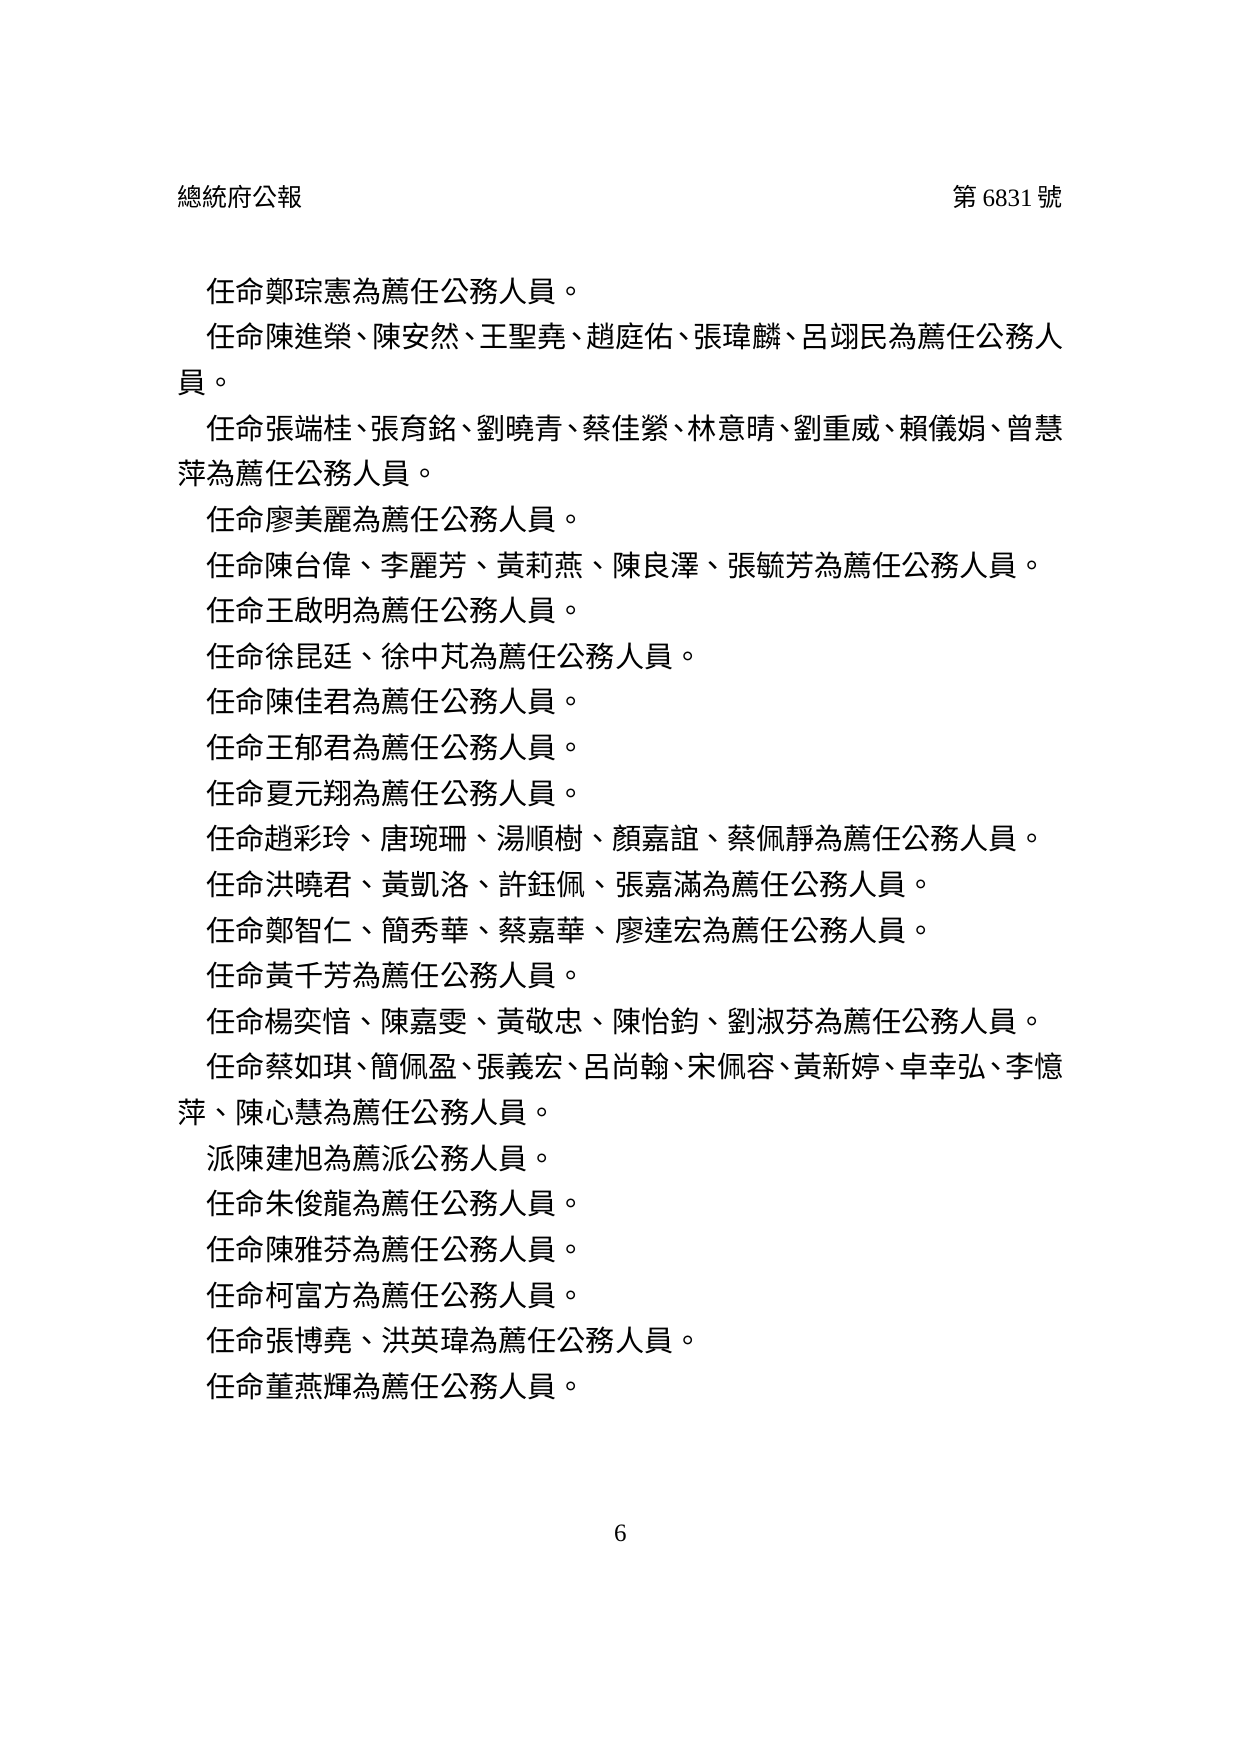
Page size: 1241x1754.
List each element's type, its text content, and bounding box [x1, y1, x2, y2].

text 任命柯富方為薦任公務人員。 [177, 1269, 1063, 1315]
text 任命陳台偉、李麗芳、黃莉燕、陳良澤、張毓芳為薦任公務人員。 [177, 539, 1063, 585]
text 任命陳佳君為薦任公務人員。 [177, 676, 1063, 722]
text 任命楊奕愔、陳嘉雯、黃敬忠、陳怡鈞、劉淑芬為薦任公務人員。 [177, 996, 1063, 1041]
text 任命洪曉君、黃凱洛、許鈺佩、張嘉滿為薦任公務人員。 [177, 859, 1063, 904]
text 任命夏元翔為薦任公務人員。 [177, 768, 1063, 813]
text 任命徐昆廷、徐中芃為薦任公務人員。 [177, 631, 1063, 676]
text 任命蔡如琪、簡佩盈、張義宏、呂尚翰、宋佩容、黃新婷、卓幸弘、李憶萍、陳心慧為薦任公務人員。 [177, 1041, 1063, 1133]
text 任命朱俊龍為薦任公務人員。 [177, 1178, 1063, 1224]
text 任命黃千芳為薦任公務人員。 [177, 950, 1063, 996]
text 任命王郁君為薦任公務人員。 [177, 722, 1063, 768]
text 任命張博堯、洪英瑋為薦任公務人員。 [177, 1315, 1063, 1361]
text 任命陳進榮、陳安然、王聖堯、趙庭佑、張瑋麟、呂翊民為薦任公務人員。 [177, 311, 1063, 403]
text 任命趙彩玲、唐琬珊、湯順樹、顏嘉誼、蔡佩靜為薦任公務人員。 [177, 813, 1063, 859]
text 派陳建旭為薦派公務人員。 [177, 1133, 1063, 1178]
text 任命鄭智仁、簡秀華、蔡嘉華、廖達宏為薦任公務人員。 [177, 904, 1063, 950]
text 任命董燕輝為薦任公務人員。 [177, 1361, 1063, 1407]
text 任命王啟明為薦任公務人員。 [177, 585, 1063, 631]
text 任命廖美麗為薦任公務人員。 [177, 494, 1063, 539]
text 任命陳雅芬為薦任公務人員。 [177, 1224, 1063, 1269]
text 任命鄭琮憲為薦任公務人員。 [177, 266, 1063, 311]
text 任命張端桂、張育銘、劉曉青、蔡佳縈、林意晴、劉重威、賴儀娟、曾慧萍為薦任公務人員。 [177, 403, 1063, 494]
